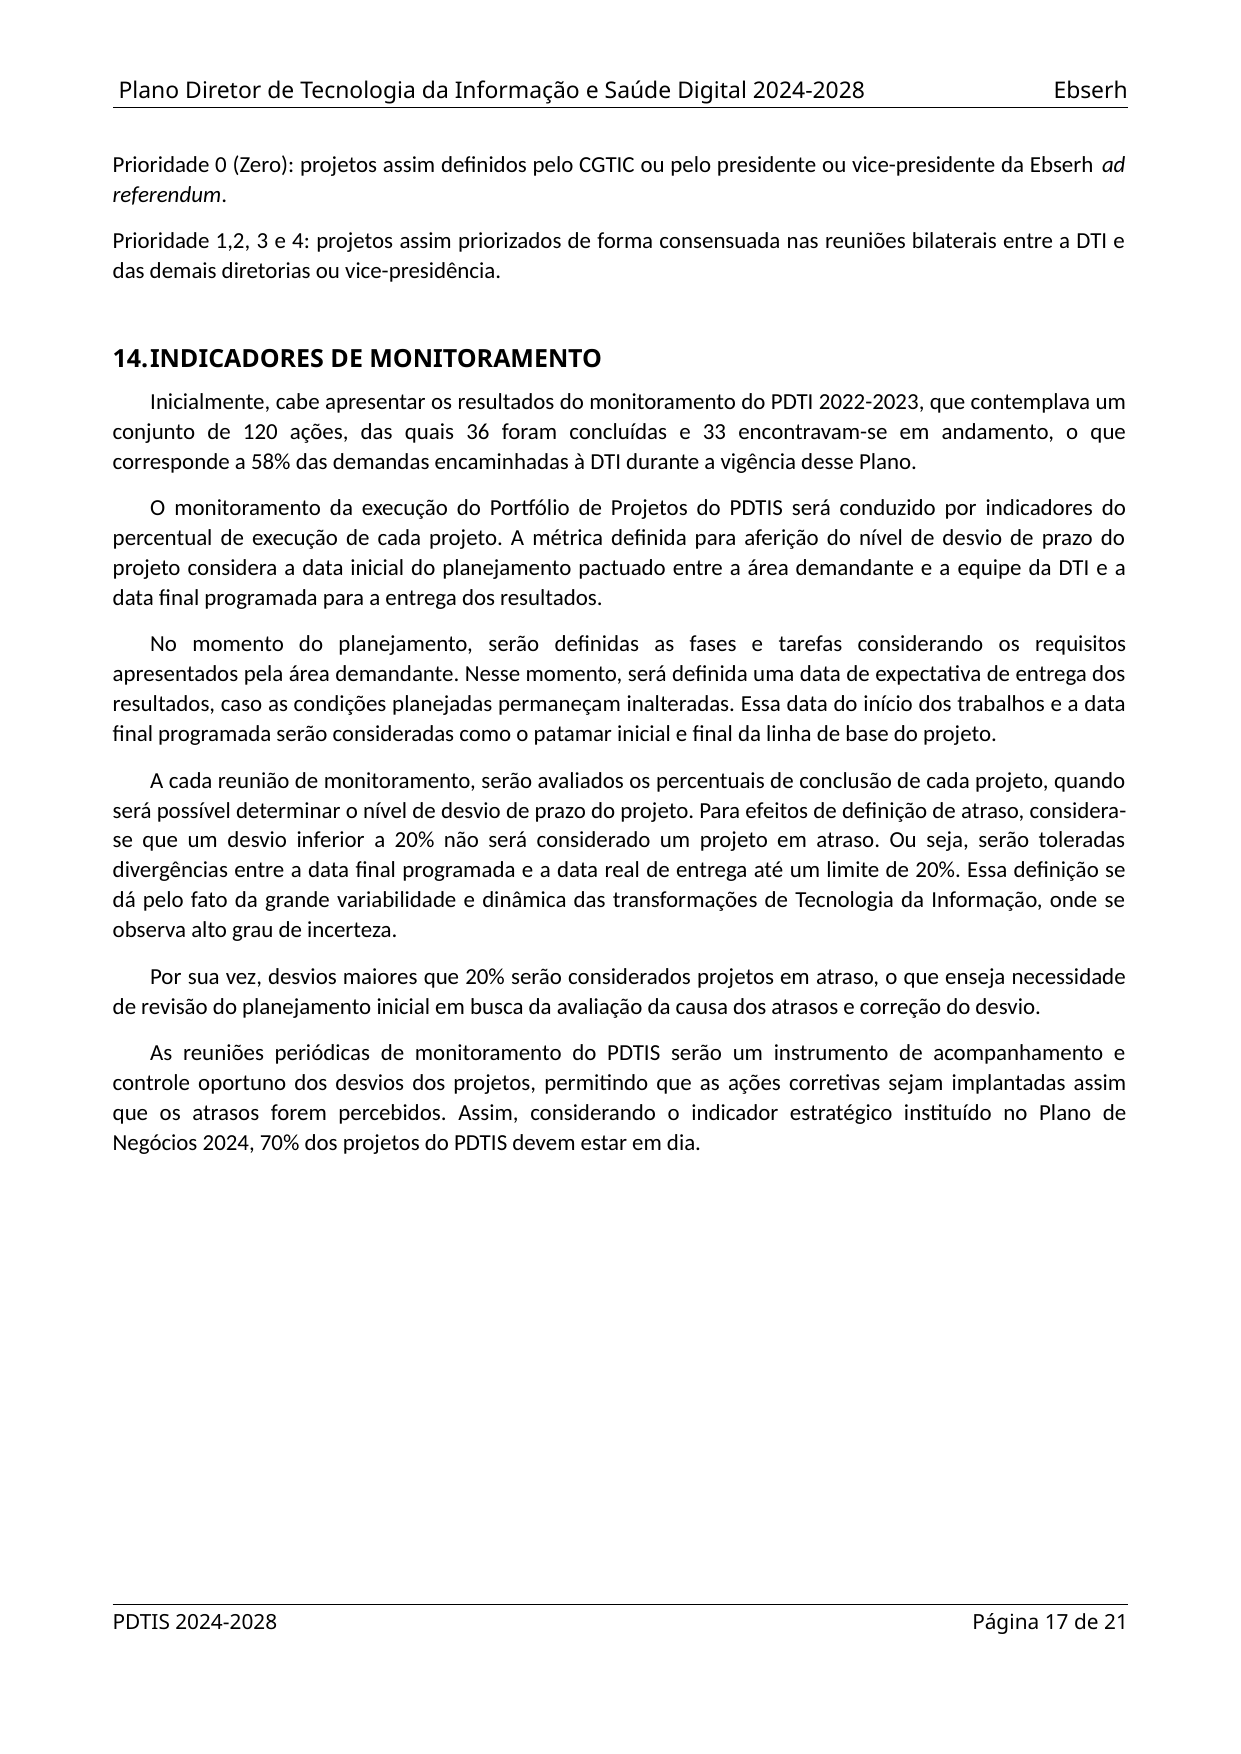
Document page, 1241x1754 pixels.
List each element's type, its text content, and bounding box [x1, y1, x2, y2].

text Prioridade 1,2, 3 e 4: projetos assim priorizados de forma consensuada nas reuniões bilaterais entre a DTI e das demais diretorias ou vice-presidência. [112, 226, 1128, 284]
text Por sua vez, desvios maiores que 20% serão considerados projetos em atraso, o que enseja necessidade de revisão do planejamento inicial em busca da avaliação da causa dos atrasos e correção do desvio. [112, 962, 1128, 1020]
text O monitoramento da execução do Portfólio de Projetos do PDTIS será conduzido por indicadores do percentual de execução de cada projeto. A métrica definida para aferição do nível de desvio de prazo do projeto considera a data inicial do planejamento pactuado entre a área demandante e a equipe da DTI e a data final programada para a entrega dos resultados. [112, 493, 1128, 611]
text Prioridade 0 (Zero): projetos assim definidos pelo CGTIC ou pelo presidente ou vice-presidente da Ebserh ad referendum. [112, 150, 1128, 208]
text No momento do planejamento, serão definidas as fases e tarefas considerando os requisitos apresentados pela área demandante. Nesse momento, será definida uma data de expectativa de entrega dos resultados, caso as condições planejadas permaneçam inalteradas. Essa data do início dos trabalhos e a data final programada serão consideradas como o patamar inicial e final da linha de base do projeto. [112, 629, 1128, 747]
list INDICADORES DE MONITORAMENTO [112, 340, 1128, 374]
text Inicialmente, cabe apresentar os resultados do monitoramento do PDTI 2022-2023, que contemplava um conjunto de 120 ações, das quais 36 foram concluídas e 33 encontravam-se em andamento, o que corresponde a 58% das demandas encaminhadas à DTI durante a vigência desse Plano. [112, 387, 1128, 475]
text As reuniões periódicas de monitoramento do PDTIS serão um instrumento de acompanhamento e controle oportuno dos desvios dos projetos, permitindo que as ações corretivas sejam implantadas assim que os atrasos forem percebidos. Assim, considerando o indicador estratégico instituído no Plano de Negócios 2024, 70% dos projetos do PDTIS devem estar em dia. [112, 1038, 1128, 1156]
text A cada reunião de monitoramento, serão avaliados os percentuais de conclusão de cada projeto, quando será possível determinar o nível de desvio de prazo do projeto. Para efeitos de definição de atraso, considera-se que um desvio inferior a 20% não será considerado um projeto em atraso. Ou seja, serão toleradas divergências entre a data final programada e a data real de entrega até um limite de 20%. Essa definição se dá pelo fato da grande variabilidade e dinâmica das transformações de Tecnologia da Informação, onde se observa alto grau de incerteza. [112, 766, 1128, 943]
